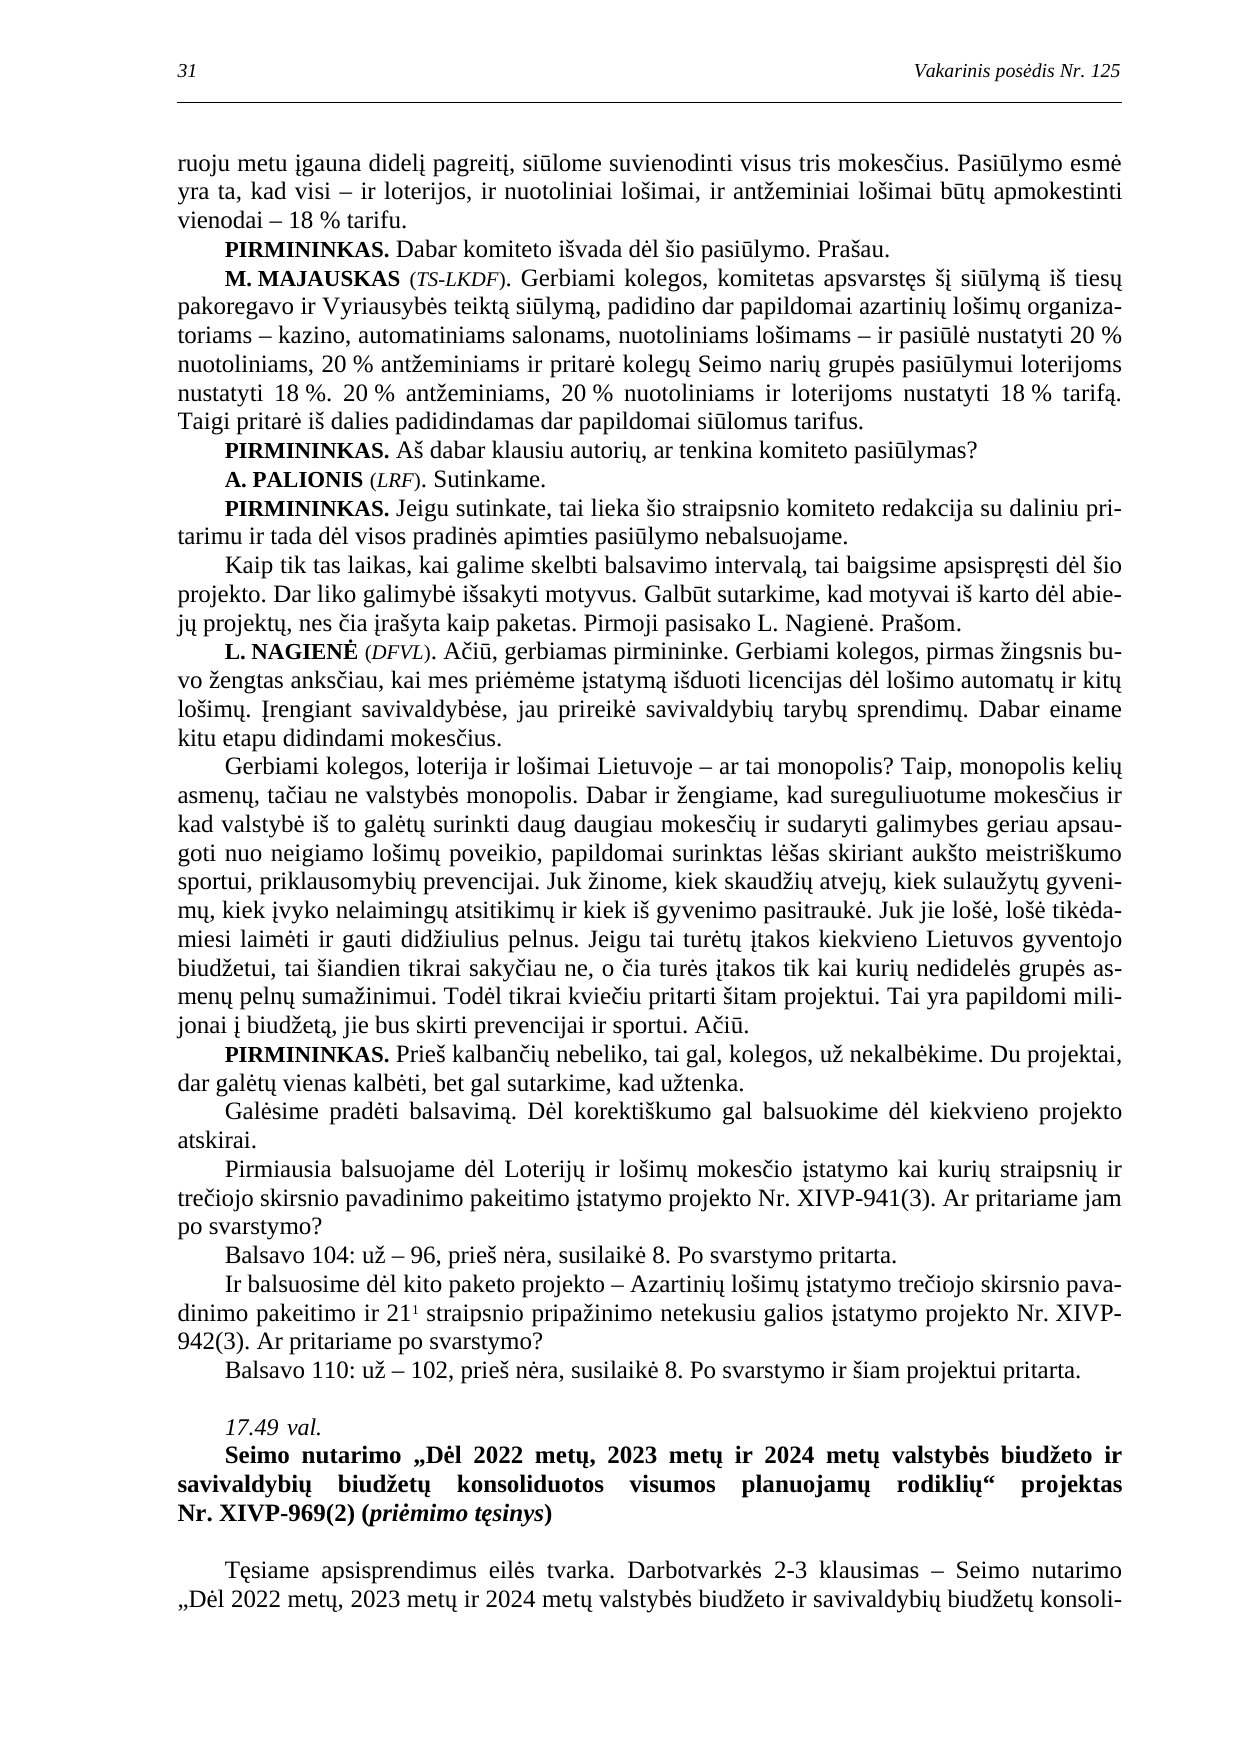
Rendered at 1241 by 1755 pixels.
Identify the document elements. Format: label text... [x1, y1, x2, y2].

text Sei­mo nu­ta­ri­mo „Dėl 2022 me­tų, 2023 me­tų ir 2024 me­tų vals­ty­bės biu­dže­to ir savival­dy­bių biu­dže­tų kon­so­li­duo­tos vi­su­mos pla­nuo­ja­mų ro­dik­lių“ pro­jek­tas Nr. XIVP-969(2) (pri­ėmi­mo tę­si­nys) [177, 1440, 1122, 1527]
text ruo­ju me­tu įgau­na di­de­lį pa­grei­tį, siū­lo­me su­vie­no­din­ti vi­sus tris mo­kes­čius. Pa­siū­ly­mo es­mė yra ta, kad vi­si – ir lo­te­ri­jos, ir nuo­to­li­niai lo­ši­mai, ir ant­že­mi­niai lo­ši­mai bū­tų ap­mo­kes­tin­ti vie­no­dai – 18 % ta­ri­fu. [177, 148, 1122, 234]
text Ir bal­suo­si­me dėl ki­to pa­ke­to pro­jek­to – Azar­ti­nių lo­ši­mų įsta­ty­mo tre­čio­jo skir­snio pa­va­di­ni­mo pa­kei­ti­mo ir 211 straips­nio pri­pa­ži­ni­mo ne­te­ku­siu ga­lios įsta­ty­mo pro­jek­to Nr. XIVP-942(3). Ar pri­ta­ria­me po svars­ty­mo? [177, 1269, 1122, 1355]
text Ger­bia­mi ko­le­gos, lo­te­ri­ja ir lo­ši­mai Lie­tu­vo­je – ar tai mo­no­po­lis? Taip, mo­no­po­lis ke­lių as­me­nų, ta­čiau ne vals­ty­bės mo­no­po­lis. Da­bar ir žen­gia­me, kad su­re­gu­liuo­tu­me mo­kes­čius ir kad vals­ty­bė iš to ga­lė­tų su­rink­ti daug dau­giau mo­kes­čių ir su­da­ry­ti ga­li­my­bes ge­riau ap­sau­go­ti nuo nei­gia­mo lo­ši­mų po­vei­kio, pa­pil­do­mai su­rink­tas lė­šas ski­riant aukš­to meist­riš­ku­mo spor­tui, pri­klau­so­my­bių pre­ven­ci­jai. Juk ži­no­me, kiek skau­džių at­ve­jų, kiek su­lau­žy­tų gy­ve­ni­mų, kiek įvy­ko ne­lai­min­gų at­si­ti­ki­mų ir kiek iš gy­ve­ni­mo pa­si­trau­kė. Juk jie lo­šė, lo­šė ti­kė­da­mie­si lai­mė­ti ir gau­ti di­džiu­lius pel­nus. Jei­gu tai tu­rė­tų įta­kos kiek­vie­no Lie­tu­vos gy­ven­to­jo biu­dže­tui, tai šian­dien tik­rai sa­ky­čiau ne, o čia tu­rės įta­kos tik kai ku­rių ne­di­de­lės gru­pės as­me­nų pel­nų su­ma­ži­ni­mui. To­dėl tik­rai kvie­čiu pri­tar­ti ši­tam pro­jek­tui. Tai yra pa­pil­do­mi mi­li­jo­nai į biu­dže­tą, jie bus skir­ti pre­ven­ci­jai ir spor­tui. Ačiū. [177, 751, 1122, 1039]
text PIRMININKAS. Da­bar ko­mi­te­to iš­va­da dėl šio pa­siū­ly­mo. Pra­šau. [177, 234, 1122, 263]
text Kaip tik tas lai­kas, kai ga­li­me skelb­ti bal­sa­vi­mo in­ter­va­lą, tai baig­si­me ap­si­spręs­ti dėl šio pro­jek­to. Dar li­ko ga­li­my­bė iš­sa­ky­ti mo­ty­vus. Gal­būt su­tar­ki­me, kad mo­ty­vai iš kar­to dėl abie­jų pro­jek­tų, nes čia įra­šy­ta kaip pa­ke­tas. Pir­mo­ji pa­si­sa­ko L. Na­gie­nė. Pra­šom. [177, 550, 1122, 636]
text PIRMININKAS. Aš da­bar klau­siu au­to­rių, ar ten­ki­na ko­mi­te­to pa­siū­ly­mas? [177, 435, 1122, 464]
text PIRMININKAS. Jei­gu su­tin­ka­te, tai lie­ka šio straips­nio ko­mi­te­to re­dak­ci­ja su da­li­niu pri­ta­ri­mu ir ta­da dėl vi­sos pra­di­nės ap­im­ties pa­siū­ly­mo ne­bal­suo­ja­me. [177, 493, 1122, 550]
text PIRMININKAS. Prieš kal­ban­čių ne­be­li­ko, tai gal, ko­le­gos, už ne­kal­bė­ki­me. Du pro­jek­tai, dar ga­lė­tų vie­nas kal­bė­ti, bet gal su­tar­ki­me, kad už­ten­ka. [177, 1039, 1122, 1096]
text Pir­miau­sia bal­suo­ja­me dėl Lo­te­ri­jų ir lo­ši­mų mo­kes­čio įsta­ty­mo kai ku­rių straips­nių ir tre­čio­jo skir­snio pa­va­di­ni­mo pa­kei­ti­mo įsta­ty­mo pro­jek­to Nr. XIVP-941(3). Ar pri­ta­ria­me jam po svars­ty­mo? [177, 1154, 1122, 1240]
text M. MAJAUSKAS (TS-LKDF). Ger­bia­mi ko­le­gos, ko­mi­te­tas ap­svars­tęs šį siū­ly­mą iš tie­sų pa­ko­re­ga­vo ir Vy­riau­sy­bės teik­tą siū­ly­mą, pa­di­di­no dar pa­pil­do­mai azar­ti­nių lo­ši­mų or­ga­ni­za­to­riams – ka­zi­no, au­to­ma­ti­niams sa­lo­nams, nuo­to­li­niams lo­ši­mams – ir pa­siū­lė nu­sta­ty­ti 20 % nuo­to­li­niams, 20 % ant­že­mi­niams ir pri­ta­rė ko­le­gų Sei­mo na­rių gru­pės pa­siū­ly­mui lo­te­ri­joms nu­sta­ty­ti 18 %. 20 % ant­že­mi­niams, 20 % nuo­to­li­niams ir lo­te­ri­joms nu­sta­ty­ti 18 % ta­ri­fą. Tai­gi pri­ta­rė iš da­lies pa­di­din­da­mas dar pa­pil­do­mai siū­lo­mus ta­ri­fus. [177, 263, 1122, 435]
text Tę­sia­me ap­si­spren­di­mus ei­lės tvar­ka. Dar­bo­tvarkės 2-3 klau­si­mas – Sei­mo nu­ta­ri­mo „Dėl 2022 me­tų, 2023 me­tų ir 2024 me­tų vals­ty­bės biu­dže­to ir sa­vi­val­dy­bių biu­dže­tų kon­so­li­ [177, 1555, 1122, 1613]
text Ga­lė­si­me pra­dė­ti bal­sa­vi­mą. Dėl ko­rek­tiš­ku­mo gal bal­suo­ki­me dėl kiek­vie­no pro­jek­to atski­rai. [177, 1096, 1122, 1154]
text 17.49 val. [224, 1413, 1122, 1440]
text Bal­sa­vo 104: už – 96, prieš nė­ra, su­si­lai­kė 8. Po svars­ty­mo pri­tar­ta. [177, 1240, 1122, 1269]
text L. NAGIENĖ (DFVL). Ačiū, ger­bia­mas pir­mi­nin­ke. Ger­bia­mi ko­le­gos, pir­mas žings­nis bu­vo ženg­tas anks­čiau, kai mes pri­ėmė­me įsta­ty­mą iš­duo­ti li­cen­ci­jas dėl lo­ši­mo au­to­ma­tų ir ki­tų lo­ši­mų. Įren­giant sa­vi­val­dy­bė­se, jau pri­rei­kė sa­vi­val­dy­bių ta­ry­bų spren­di­mų. Da­bar ei­na­me ki­tu eta­pu di­din­da­mi mo­kes­čius. [177, 636, 1122, 751]
text A. PALIONIS (LRF). Su­tin­ka­me. [177, 464, 1122, 493]
text Bal­sa­vo 110: už – 102, prieš nė­ra, su­si­lai­kė 8. Po svars­ty­mo ir šiam pro­jek­tui pri­tar­ta. [177, 1355, 1122, 1384]
